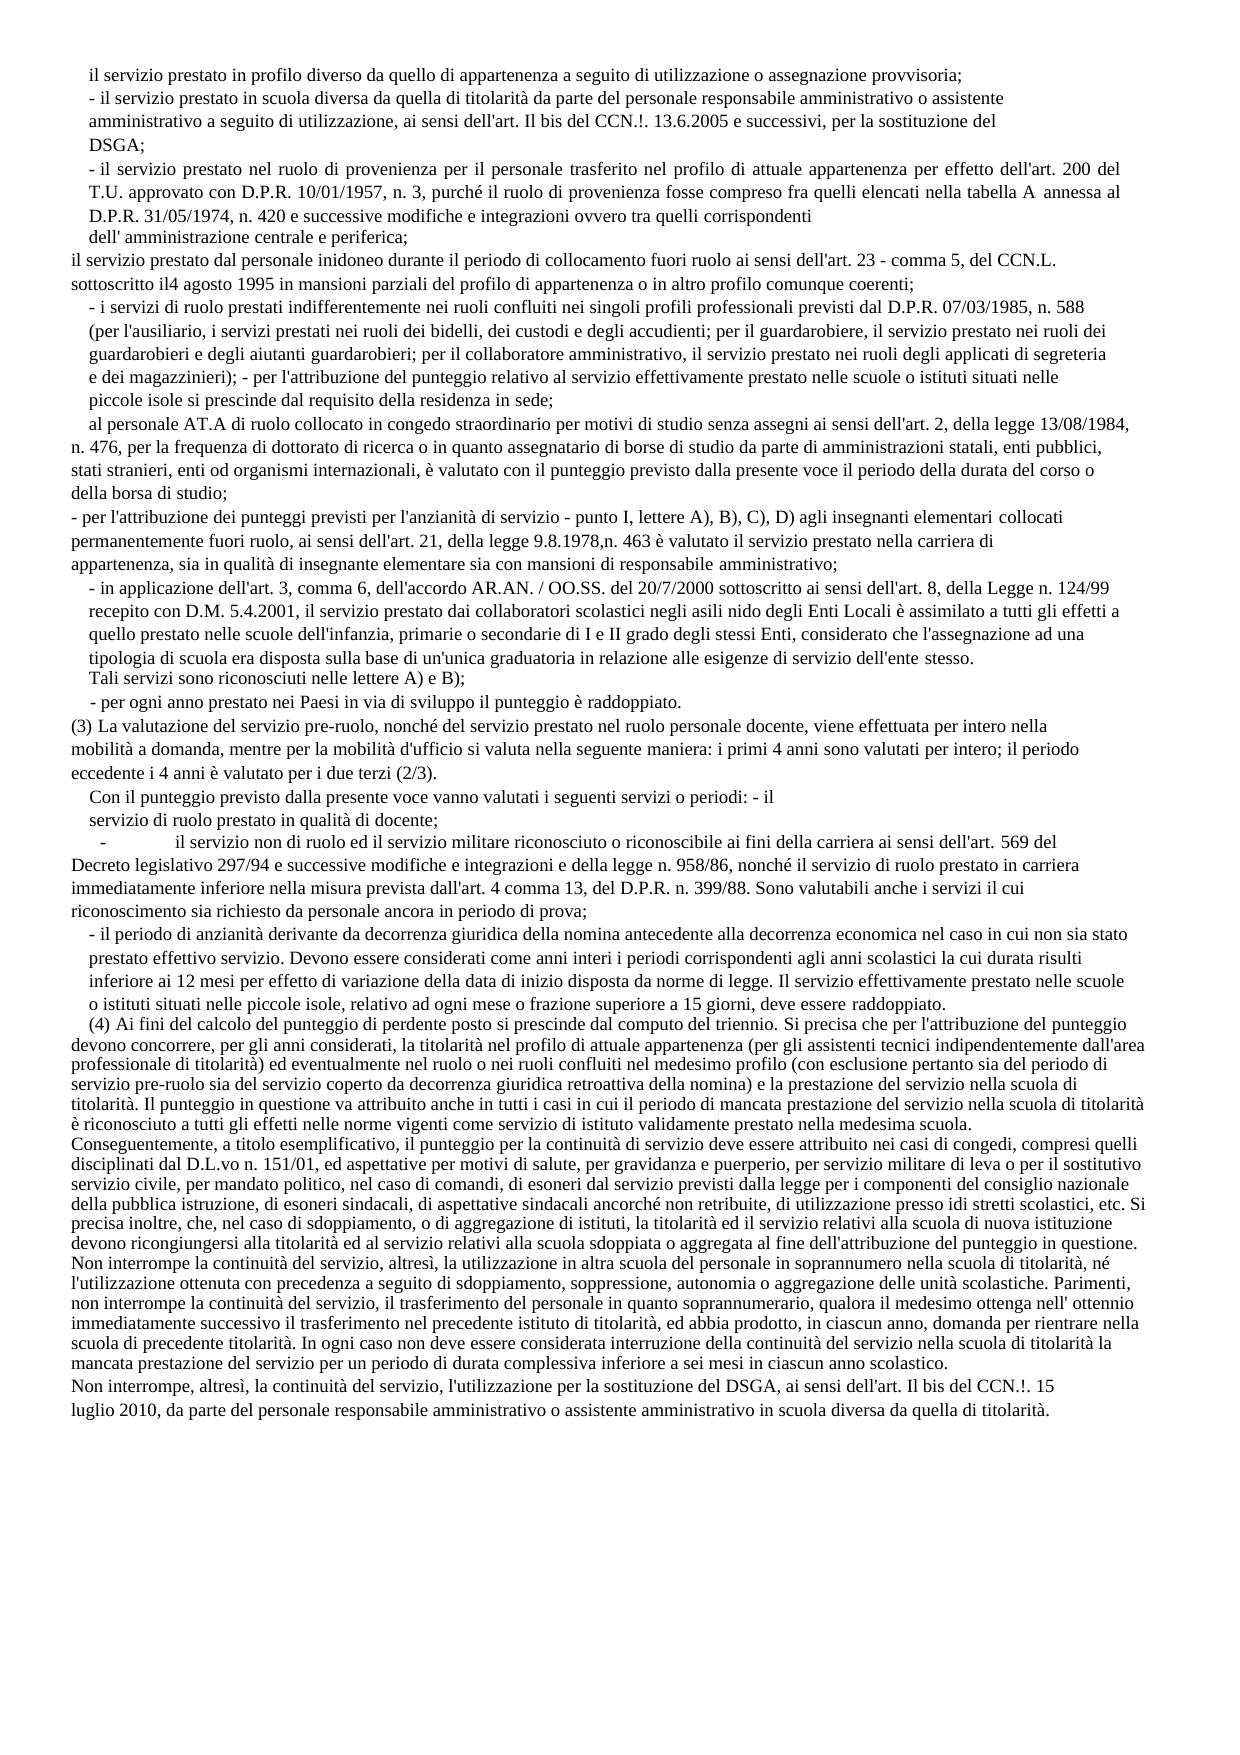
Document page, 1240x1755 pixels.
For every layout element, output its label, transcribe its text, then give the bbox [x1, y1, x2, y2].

list il servizio non di ruolo ed il servizio militare riconosciuto o riconoscibile ai fini della carriera ai sensi dell'art. 569 del [100, 833, 1162, 852]
text il servizio prestato dal personale inidoneo durante il periodo di collocamento fuori ruolo ai sensi dell'art. 23 - comma 5, del CCN.L. sottoscritto il4 agosto 1995 in mansioni parziali del profilo di appartenenza o in altro profilo comunque coerenti; [71, 249, 1131, 294]
text Non interrompe, altresì, la continuità del servizio, l'utilizzazione per la sostituzione del DSGA, ai sensi dell'art. Il bis del CCN.!. 15 luglio 2010, da parte del personale responsabile amministrativo o assistente amministrativo in scuola diversa da quella di titolarità. [71, 1375, 1076, 1420]
text al personale AT.A di ruolo collocato in congedo straordinario per motivi di studio senza assegni ai sensi dell'art. 2, della legge 13/08/1984, [89, 413, 1162, 434]
text Conseguentemente, a titolo esemplificativo, il punteggio per la continuità di servizio deve essere attribuito nei casi di congedi, compresi quelli disciplinati dal D.L.vo n. 151/01, ed aspettative per motivi di salute, per gravidanza e puerperio, per servizio militare di leva o per il sostitutivo servizio civile, per mandato politico, nel caso di comandi, di esoneri dal servizio previsti dalla legge per i componenti del consiglio nazionale della pubblica istruzione, di esoneri sindacali, di aspettative sindacali ancorché non retribuite, di utilizzazione presso idi stretti scolastici, etc. Si precisa inoltre, che, nel caso di sdoppiamento, o di aggregazione di istituti, la titolarità ed il servizio relativi alla scuola di nuova istituzione devono ricongiungersi alla titolarità ed al servizio relativi alla scuola sdoppiata o aggregata al fine dell'attribuzione del punteggio in questione. Non interrompe la continuità del servizio, altresì, la utilizzazione in altra scuola del personale in soprannumero nella scuola di titolarità, né l'utilizzazione ottenuta con precedenza a seguito di sdoppiamento, soppressione, autonomia o aggregazione delle unità scolastiche. Parimenti, non interrompe la continuità del servizio, il trasferimento del personale in quanto soprannumerario, qualora il medesimo ottenga nell' ottennio immediatamente successivo il trasferimento nel precedente istituto di titolarità, ed abbia prodotto, in ciascun anno, domanda per rientrare nella scuola di precedente titolarità. In ogni caso non deve essere considerata interruzione della continuità del servizio nella scuola di titolarità la mancata prestazione del servizio per un periodo di durata complessiva inferiore a sei mesi in ciascun anno scolastico. [71, 1134, 1148, 1373]
list in applicazione dell'art. 3, comma 6, dell'accordo AR.AN. / OO.SS. del 20/7/2000 sottoscritto ai sensi dell'art. 8, della Legge n. 124/99 recepito con D.M. 5.4.2001, il servizio prestato dai collaboratori scolastici negli asili nido degli Enti Locali è assimilato a tutti gli effetti a quello prestato nelle scuole dell'infanzia, primarie o secondarie di I e II grado degli stessi Enti, considerato che l'assegnazione ad una tipologia di scuola era disposta sulla base di un'unica graduatoria in relazione alle esigenze di servizio dell'ente stesso. [89, 577, 1122, 668]
text devono concorrere, per gli anni considerati, la titolarità nel profilo di attuale appartenenza (per gli assistenti tecnici indipendentemente dall'area professionale di titolarità) ed eventualmente nel ruolo o nei ruoli confluiti nel medesimo profilo (con esclusione pertanto sia del periodo di servizio pre-ruolo sia del servizio coperto da decorrenza giuridica retroattiva della nomina) e la prestazione del servizio nella scuola di titolarità. Il punteggio in questione va attribuito anche in tutti i casi in cui il periodo di mancata prestazione del servizio nella scuola di titolarità è riconosciuto a tutti gli effetti nelle norme vigenti come servizio di istituto validamente prestato nella medesima scuola. [71, 1035, 1150, 1134]
list per l'attribuzione dei punteggi previsti per l'anzianità di servizio - punto I, lettere A), B), C), D) agli insegnanti elementari collocati permanentemente fuori ruolo, ai sensi dell'art. 21, della legge 9.8.1978,n. 463 è valutato il servizio prestato nella carriera di appartenenza, sia in qualità di insegnante elementare sia con mansioni di responsabile amministrativo; [71, 506, 1081, 575]
list il periodo di anzianità derivante da decorrenza giuridica della nomina antecedente alla decorrenza economica nel caso in cui non sia stato prestato effettivo servizio. Devono essere considerati come anni interi i periodi corrispondenti agli anni scolastici la cui durata risulti inferiore ai 12 mesi per effetto di variazione della data di inizio disposta da norme di legge. Il servizio effettivamente prestato nelle scuole o istituti situati nelle piccole isole, relativo ad ogni mese o frazione superiore a 15 giorni, deve essere raddoppiato. [89, 923, 1138, 1014]
list il servizio prestato in scuola diversa da quella di titolarità da parte del personale responsabile amministrativo o assistente amministrativo a seguito di utilizzazione, ai sensi dell'art. Il bis del CCN.!. 13.6.2005 e successivi, per la sostituzione del DSGA; [89, 87, 1056, 156]
text Con il punteggio previsto dalla presente voce vanno valutati i seguenti servizi o periodi: - il servizio di ruolo prestato in qualità di docente; [89, 786, 777, 831]
list per ogni anno prestato nei Paesi in via di sviluppo il punteggio è raddoppiato. [90, 691, 1162, 712]
text Decreto legislativo 297/94 e successive modifiche e integrazioni e della legge n. 958/86, nonché il servizio di ruolo prestato in carriera immediatamente inferiore nella misura prevista dall'art. 4 comma 13, del D.P.R. n. 399/88. Sono valutabili anche i servizi il cui riconoscimento sia richiesto da personale ancora in periodo di prova; [71, 853, 1101, 921]
list La valutazione del servizio pre-ruolo, nonché del servizio prestato nel ruolo personale docente, viene effettuata per intero nella mobilità a domanda, mentre per la mobilità d'ufficio si valuta nella seguente maniera: i primi 4 anni sono valutati per intero; il periodo eccedente i 4 anni è valutato per i due terzi (2/3). [71, 714, 1097, 783]
text dell' amministrazione centrale e periferica; [89, 229, 1162, 247]
list il servizio prestato nel ruolo di provenienza per il personale trasferito nel profilo di attuale appartenenza per effetto dell'art. 200 del T.U. approvato con D.P.R. 10/01/1957, n. 3, purché il ruolo di provenienza fosse compreso fra quelli elencati nella tabella A annessa al D.P.R. 31/05/1974, n. 420 e successive modifiche e integrazioni ovvero tra quelli corrispondenti [89, 158, 1121, 227]
text Tali servizi sono riconosciuti nelle lettere A) e B); [89, 670, 1162, 689]
list i servizi di ruolo prestati indifferentemente nei ruoli confluiti nei singoli profili professionali previsti dal D.P.R. 07/03/1985, n. 588 (per l'ausiliario, i servizi prestati nei ruoli dei bidelli, dei custodi e degli accudienti; per il guardarobiere, il servizio prestato nei ruoli dei guardarobieri e degli aiutanti guardarobieri; per il collaboratore amministrativo, il servizio prestato nei ruoli degli applicati di segreteria e dei magazzinieri); - per l'attribuzione del punteggio relativo al servizio effettivamente prestato nelle scuole o istituti situati nelle piccole isole si prescinde dal requisito della residenza in sede; [89, 296, 1118, 411]
list Ai fini del calcolo del punteggio di perdente posto si prescinde dal computo del triennio. Si precisa che per l'attribuzione del punteggio [89, 1016, 1162, 1034]
text il servizio prestato in profilo diverso da quello di appartenenza a seguito di utilizzazione o assegnazione provvisoria; [89, 64, 1162, 85]
text n. 476, per la frequenza di dottorato di ricerca o in quanto assegnatario di borse di studio da parte di amministrazioni statali, enti pubblici, stati stranieri, enti od organismi internazionali, è valutato con il punteggio previsto dalla presente voce il periodo della durata del corso o della borsa di studio; [71, 436, 1131, 504]
